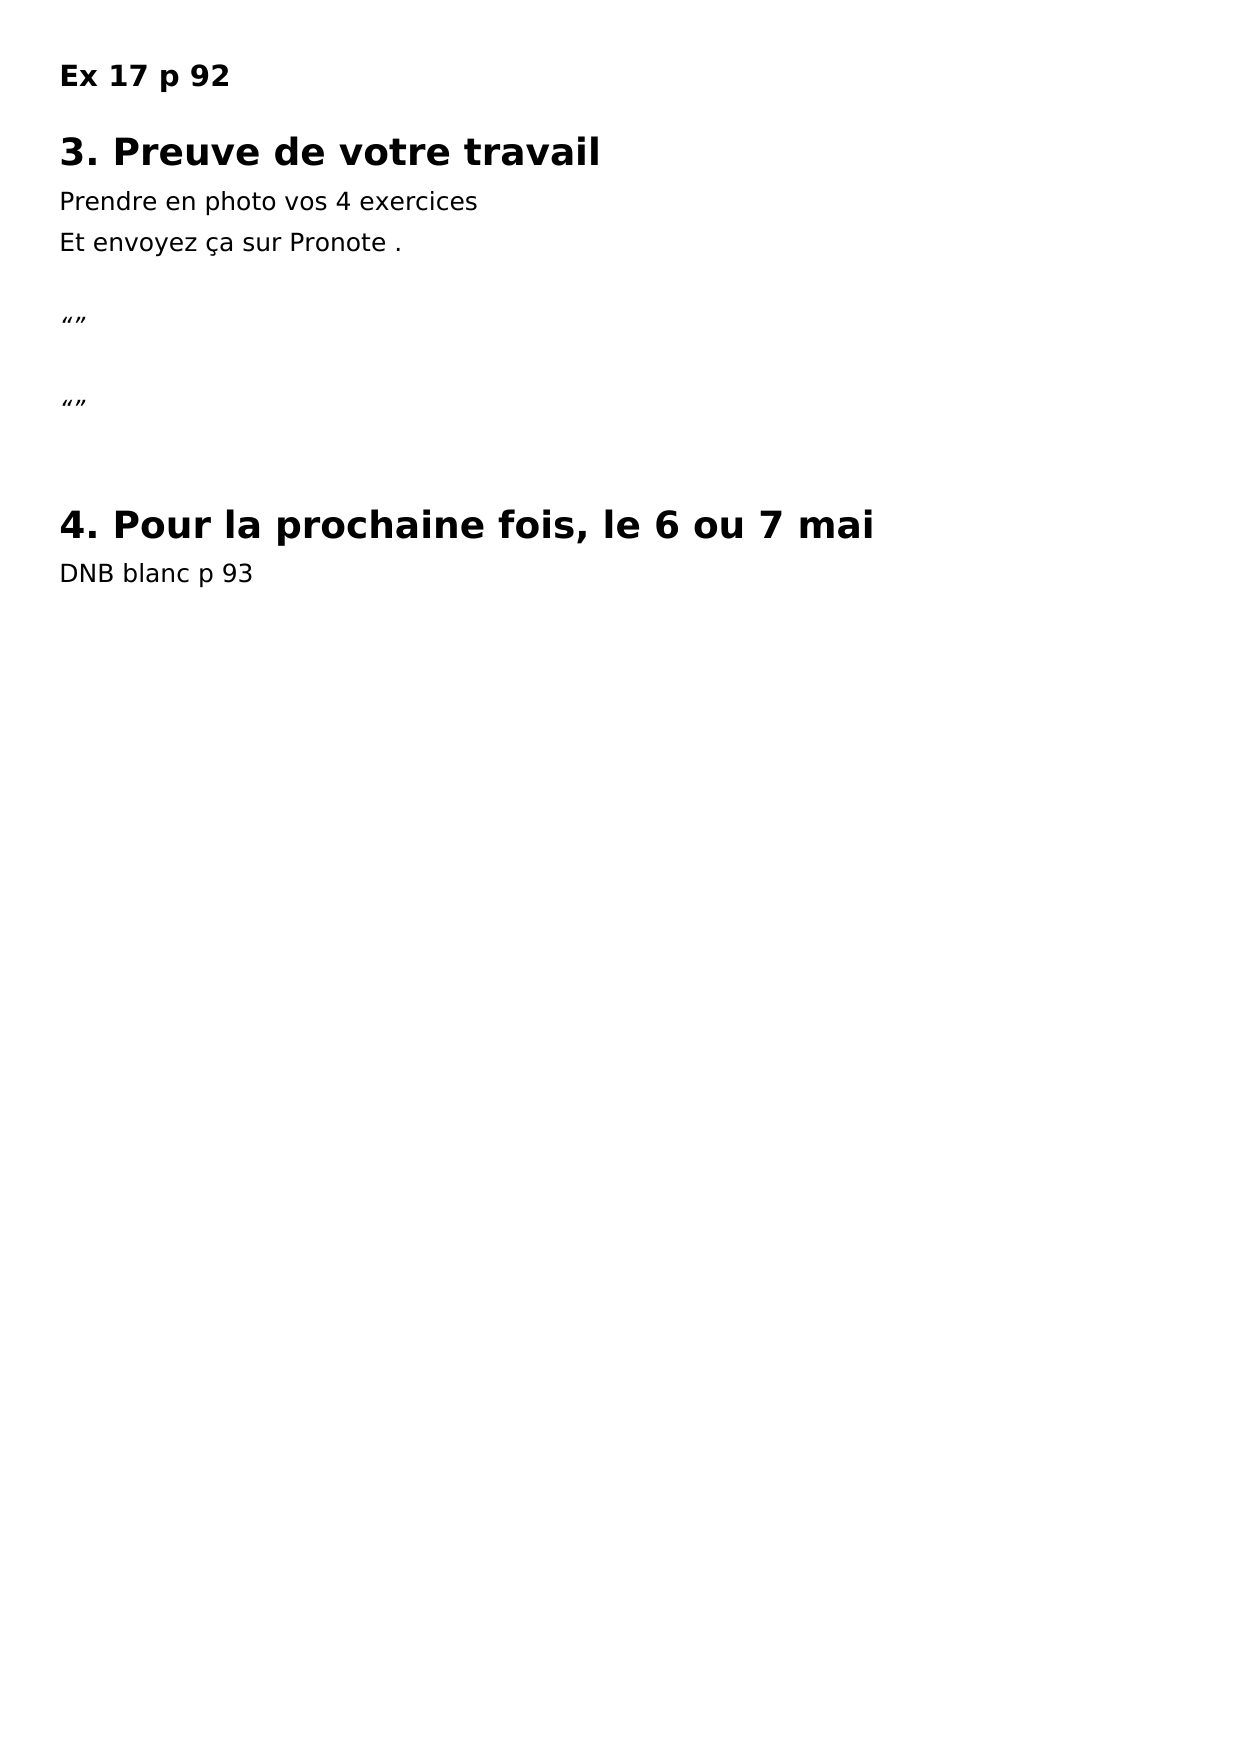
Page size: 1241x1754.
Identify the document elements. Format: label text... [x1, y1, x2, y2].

subtitle 4. Pour la prochaine fois, le 6 ou 7 mai [59, 503, 1181, 547]
text Prendre en photo vos 4 exercices [59, 187, 1181, 216]
text “” [59, 312, 1181, 341]
subtitle Ex 17 p 92 [59, 59, 1181, 93]
subtitle 3. Preuve de votre travail [59, 131, 1181, 174]
text “” [59, 395, 1181, 424]
text Et envoyez ça sur Pronote . [59, 228, 1181, 257]
text DNB blanc p 93 [59, 559, 1181, 589]
